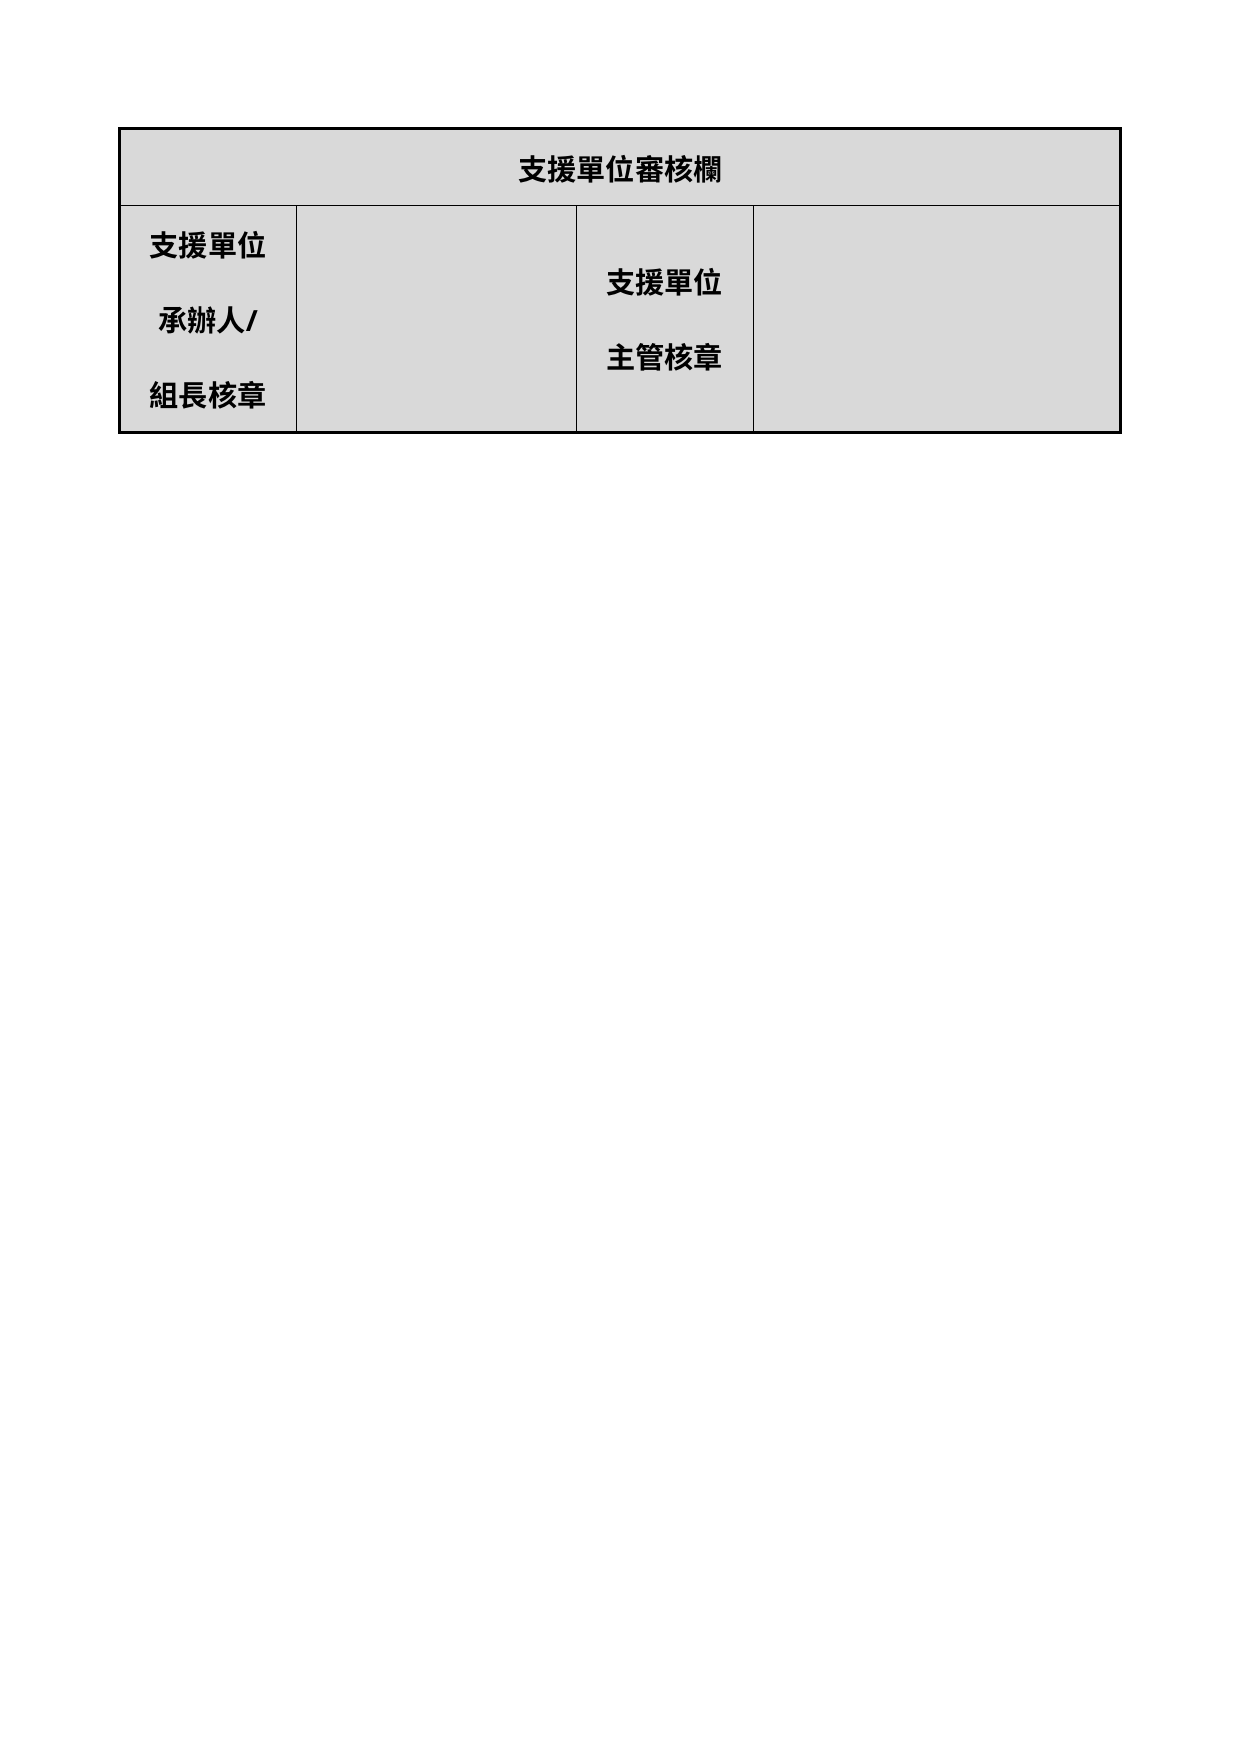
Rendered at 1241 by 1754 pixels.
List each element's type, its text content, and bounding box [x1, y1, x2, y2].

table_cell 支援單位 承辦人/ 組長核章 [121, 206, 296, 431]
table_cell [297, 206, 576, 431]
table_cell [754, 206, 1119, 431]
table_cell 支援單位審核欄 [121, 130, 1119, 205]
table_cell 支援單位 主管核章 [577, 206, 753, 431]
